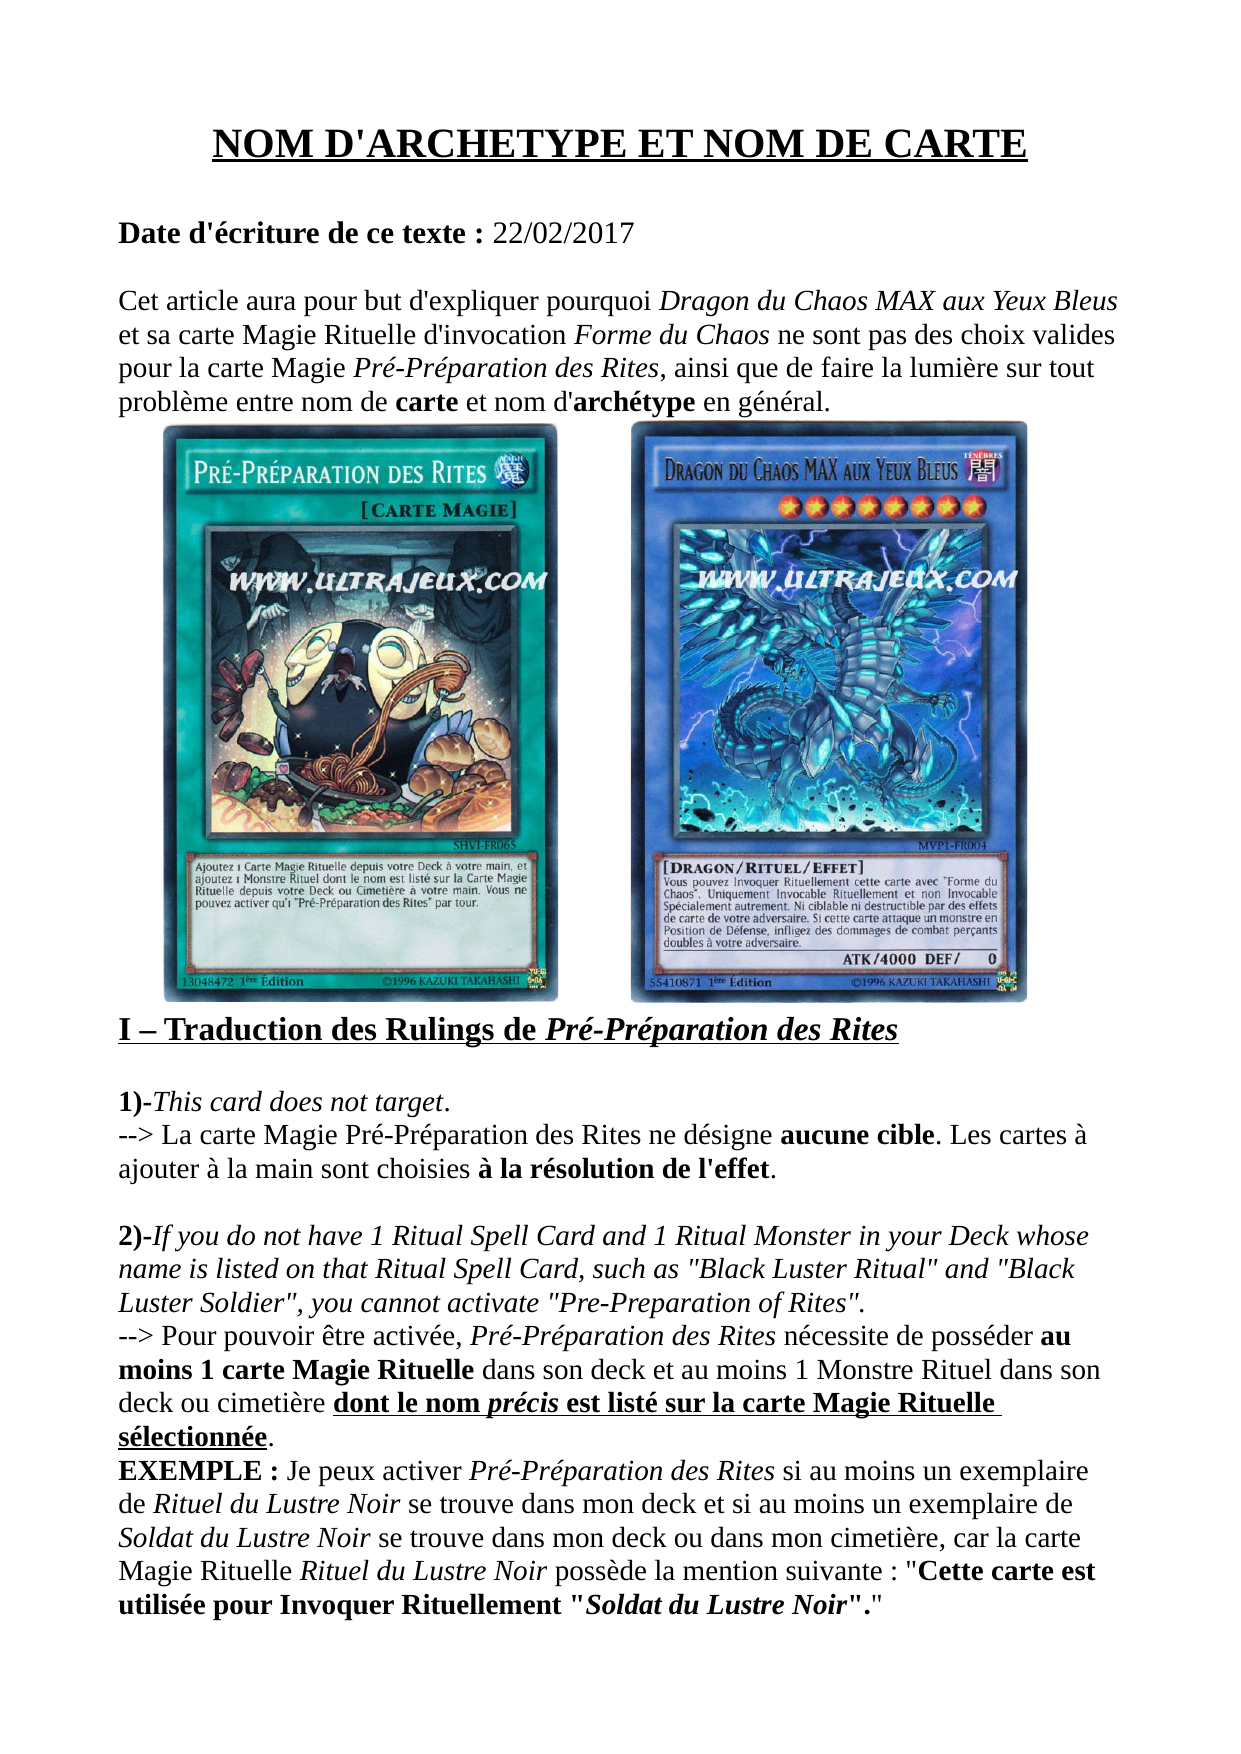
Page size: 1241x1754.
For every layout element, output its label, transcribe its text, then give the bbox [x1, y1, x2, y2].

text NOM D'ARCHETYPE ET NOM DE CARTE [118, 118, 1122, 166]
text --> Pour pouvoir être activée, Pré-Préparation des Rites nécessite de posséder au moins 1 carte Magie Rituelle dans son deck et au moins 1 Monstre Rituel dans son deck ou cimetière dont le nom précis est listé sur la carte Magie Rituelle sélectionnée. [118, 1318, 1122, 1453]
text Date d'écriture de ce texte : 22/02/2017 [118, 214, 1122, 250]
text --> La carte Magie Pré-Préparation des Rites ne désigne aucune cible. Les cartes à ajouter à la main sont choisies à la résolution de l'effet. [118, 1117, 1122, 1184]
picture [630, 420, 1028, 1003]
text 2)-If you do not have 1 Ritual Spell Card and 1 Ritual Monster in your Deck whose name is listed on that Ritual Spell Card, such as "Black Luster Ritual" and "Black Luster Soldier", you cannot activate "Pre-Preparation of Rites". [118, 1218, 1122, 1318]
text 1)-This card does not target. [118, 1084, 1122, 1117]
text I – Traduction des Rulings de Pré-Préparation des Rites [118, 1009, 1122, 1048]
text EXEMPLE : Je peux activer Pré-Préparation des Rites si au moins un exemplaire de Rituel du Lustre Noir se trouve dans mon deck et si au moins un exemplaire de Soldat du Lustre Noir se trouve dans mon deck ou dans mon cimetière, car la carte Magie Rituelle Rituel du Lustre Noir possède la mention suivante : "Cette carte est utilisée pour Invoquer Rituellement "Soldat du Lustre Noir"." [118, 1453, 1122, 1620]
picture [162, 423, 559, 1002]
text Cet article aura pour but d'expliquer pourquoi Dragon du Chaos MAX aux Yeux Bleus et sa carte Magie Rituelle d'invocation Forme du Chaos ne sont pas des choix valides pour la carte Magie Pré-Préparation des Rites, ainsi que de faire la lumière sur tout problème entre nom de carte et nom d'archétype en général. [118, 283, 1122, 418]
